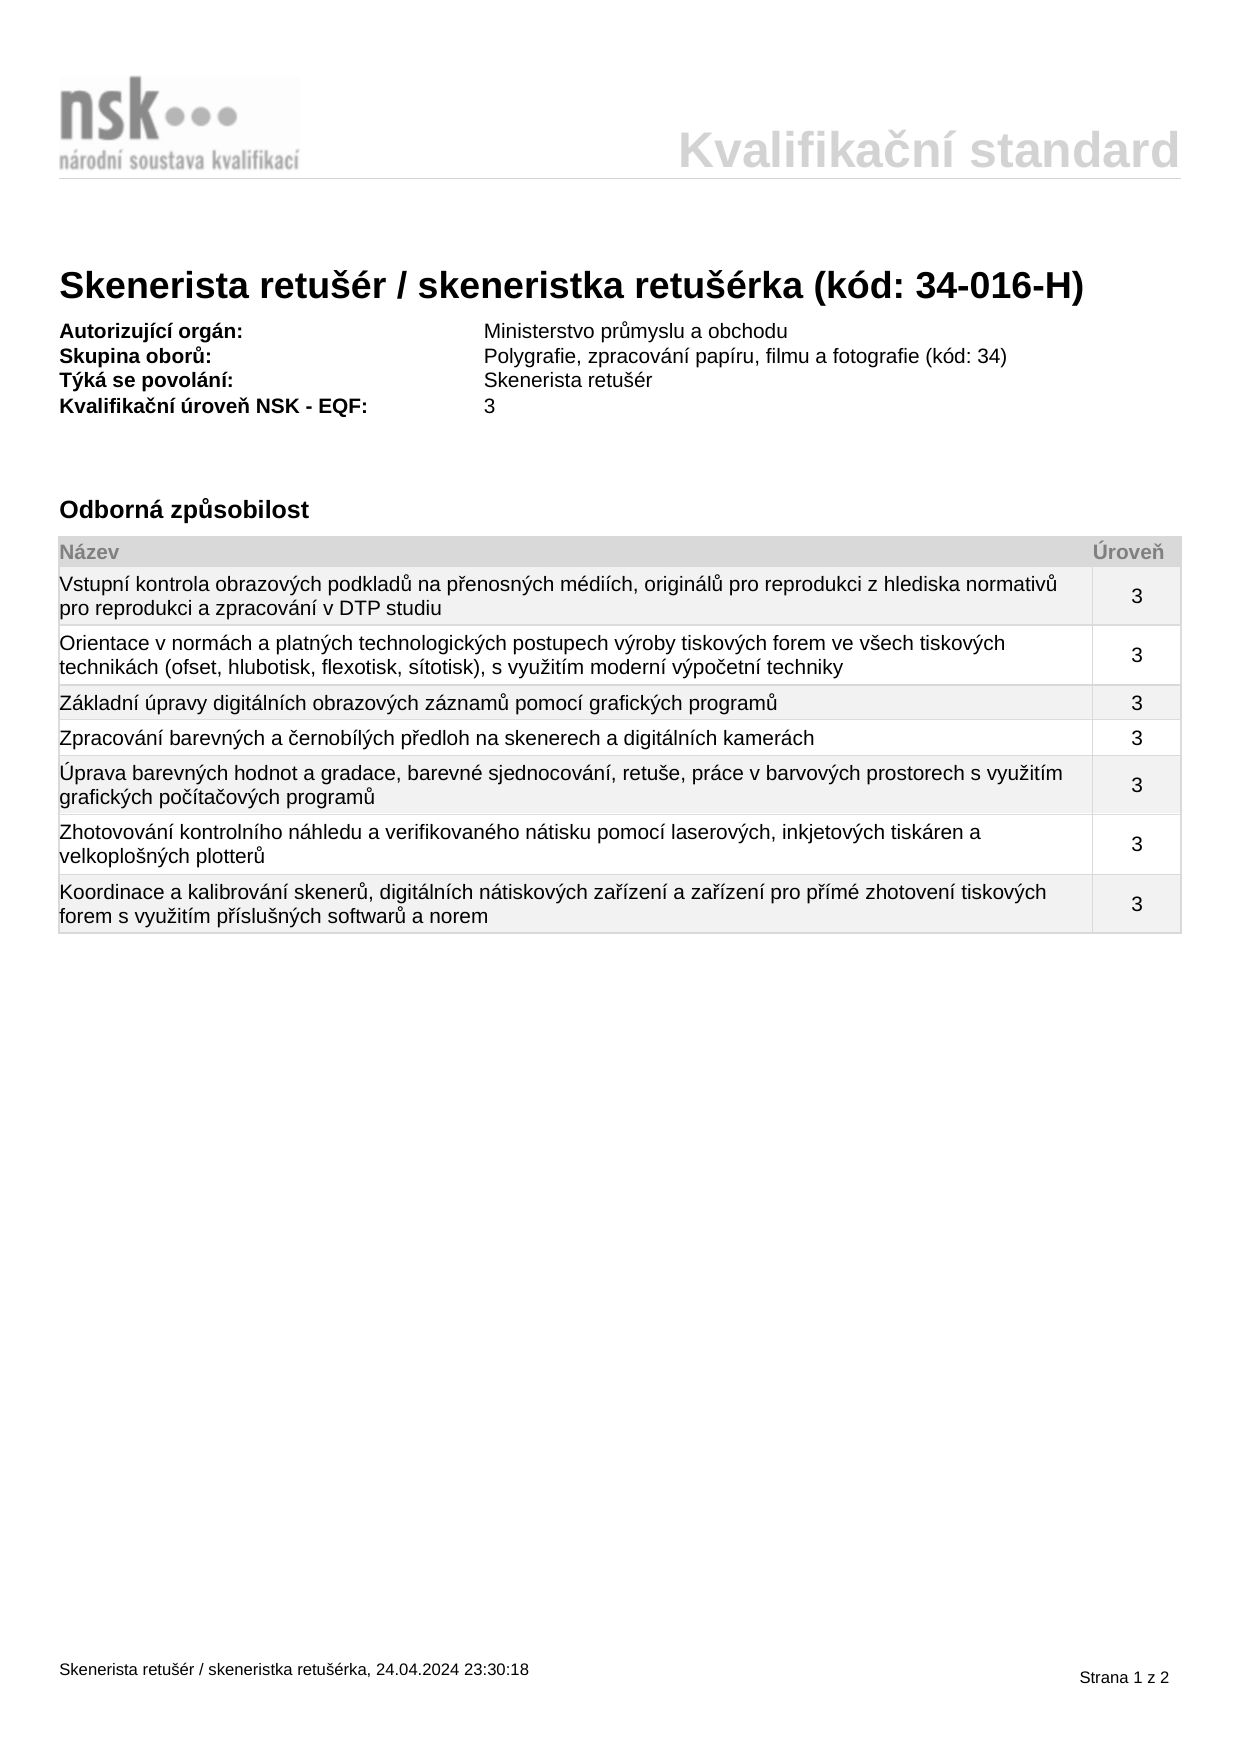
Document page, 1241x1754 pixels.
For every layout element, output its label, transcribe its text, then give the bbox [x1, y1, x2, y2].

table_cell [1093, 307, 1169, 319]
table_cell [620, 307, 626, 319]
table_cell [1169, 524, 1181, 536]
table_cell [59, 1232, 483, 1446]
table_cell 3 [1093, 686, 1180, 719]
table_cell Týká se povolání: [59, 368, 483, 392]
table_cell Ministerstvo průmyslu a obchodu [484, 319, 1181, 344]
table_cell [1093, 934, 1169, 1232]
table_cell [59, 934, 483, 1232]
table_cell [1093, 524, 1169, 536]
table_cell [484, 307, 620, 319]
table_cell [620, 1232, 626, 1446]
table_cell 3 [484, 394, 1181, 417]
table_cell [620, 524, 626, 536]
table_cell [1169, 934, 1181, 1232]
table_cell [1169, 1232, 1181, 1446]
table_cell [1169, 307, 1181, 319]
table_cell Polygrafie, zpracování papíru, filmu a fotografie (kód: 34) [484, 344, 1181, 368]
table_cell [59, 418, 483, 489]
table_cell [626, 934, 862, 1232]
table_cell Úroveň [1093, 537, 1180, 566]
table_cell Koordinace a kalibrování skenerů, digitálních nátiskových zařízení a zařízení pro přímé zhotovení tiskových forem s využitím příslušných softwarů a norem [60, 875, 1092, 932]
table_cell [620, 418, 626, 489]
table_cell [1093, 1446, 1169, 1659]
table_cell [626, 196, 862, 224]
table_cell [620, 196, 626, 224]
table_cell [626, 1446, 862, 1659]
table_cell [626, 418, 862, 489]
table_cell Vstupní kontrola obrazových podkladů na přenosných médiích, originálů pro reprodukci z hlediska normativů pro reprodukci a zpracování v DTP studiu [60, 567, 1092, 624]
table_cell Zhotovování kontrolního náhledu a verifikovaného nátisku pomocí laserových, inkjetových tiskáren a velkoplošných plotterů [60, 815, 1092, 873]
table_cell [484, 172, 620, 178]
table_cell [1169, 1446, 1181, 1659]
table_cell Úprava barevných hodnot a gradace, barevné sjednocování, retuše, práce v barvových prostorech s využitím grafických počítačových programů [60, 756, 1092, 813]
table_cell Skenerista retušér / skeneristka retušérka, 24.04.2024 23:30:18 [59, 1660, 862, 1696]
table_cell [484, 1446, 620, 1659]
table_cell [59, 196, 483, 224]
table_cell Odborná způsobilost [59, 489, 1181, 524]
table_cell [620, 1446, 626, 1659]
table_cell [862, 934, 1093, 1232]
table_cell 3 [1093, 720, 1180, 755]
table_cell Skenerista retušér / skeneristka retušérka (kód: 34-016-H) [59, 224, 1181, 307]
table_cell [862, 307, 1093, 319]
table_cell 3 [1093, 756, 1180, 813]
table_cell [1169, 196, 1181, 224]
table_cell [1093, 1232, 1169, 1446]
table_header Kvalifikační standard [626, 59, 1181, 178]
table_cell [59, 524, 483, 536]
table_cell Skupina oborů: [59, 344, 483, 368]
table_cell [59, 1446, 483, 1659]
table_cell [59, 179, 1181, 196]
table_cell [862, 1232, 1093, 1446]
table_cell [620, 934, 626, 1232]
table_cell [626, 524, 862, 536]
table_cell [484, 1232, 620, 1446]
table_cell 3 [1093, 875, 1180, 932]
table_cell [626, 1232, 862, 1446]
table_cell [1169, 1660, 1181, 1696]
table_header [621, 59, 626, 172]
table_cell [862, 418, 1093, 489]
table_cell [1093, 418, 1169, 489]
table_cell Základní úpravy digitálních obrazových záznamů pomocí grafických programů [60, 686, 1092, 719]
table_cell [484, 196, 620, 224]
table_cell [484, 524, 620, 536]
table_cell Orientace v normách a platných technologických postupech výroby tiskových forem ve všech tiskových technikách (ofset, hlubotisk, flexotisk, sítotisk), s využitím moderní výpočetní techniky [60, 626, 1092, 684]
table_cell Skenerista retušér [484, 368, 1181, 393]
table_cell Název [60, 537, 1092, 566]
table_cell 3 [1093, 567, 1180, 624]
table_cell Zpracování barevných a černobílých předloh na skenerech a digitálních kamerách [60, 720, 1092, 755]
table_cell Autorizující orgán: [59, 319, 483, 343]
table_cell [862, 1446, 1093, 1659]
table_cell 3 [1093, 626, 1180, 684]
table_cell [59, 307, 483, 319]
table_cell [484, 418, 620, 489]
table_cell Strana 1 z 2 [862, 1660, 1169, 1696]
picture [58, 59, 621, 172]
table_cell Kvalifikační úroveň NSK - EQF: [59, 394, 483, 417]
table_cell [484, 934, 620, 1232]
table_cell [1169, 418, 1181, 489]
table_cell 3 [1093, 815, 1180, 873]
table_cell [862, 524, 1093, 536]
table_cell [862, 196, 1093, 224]
table_cell [1093, 196, 1169, 224]
table_cell [59, 172, 483, 178]
table_cell [626, 307, 862, 319]
